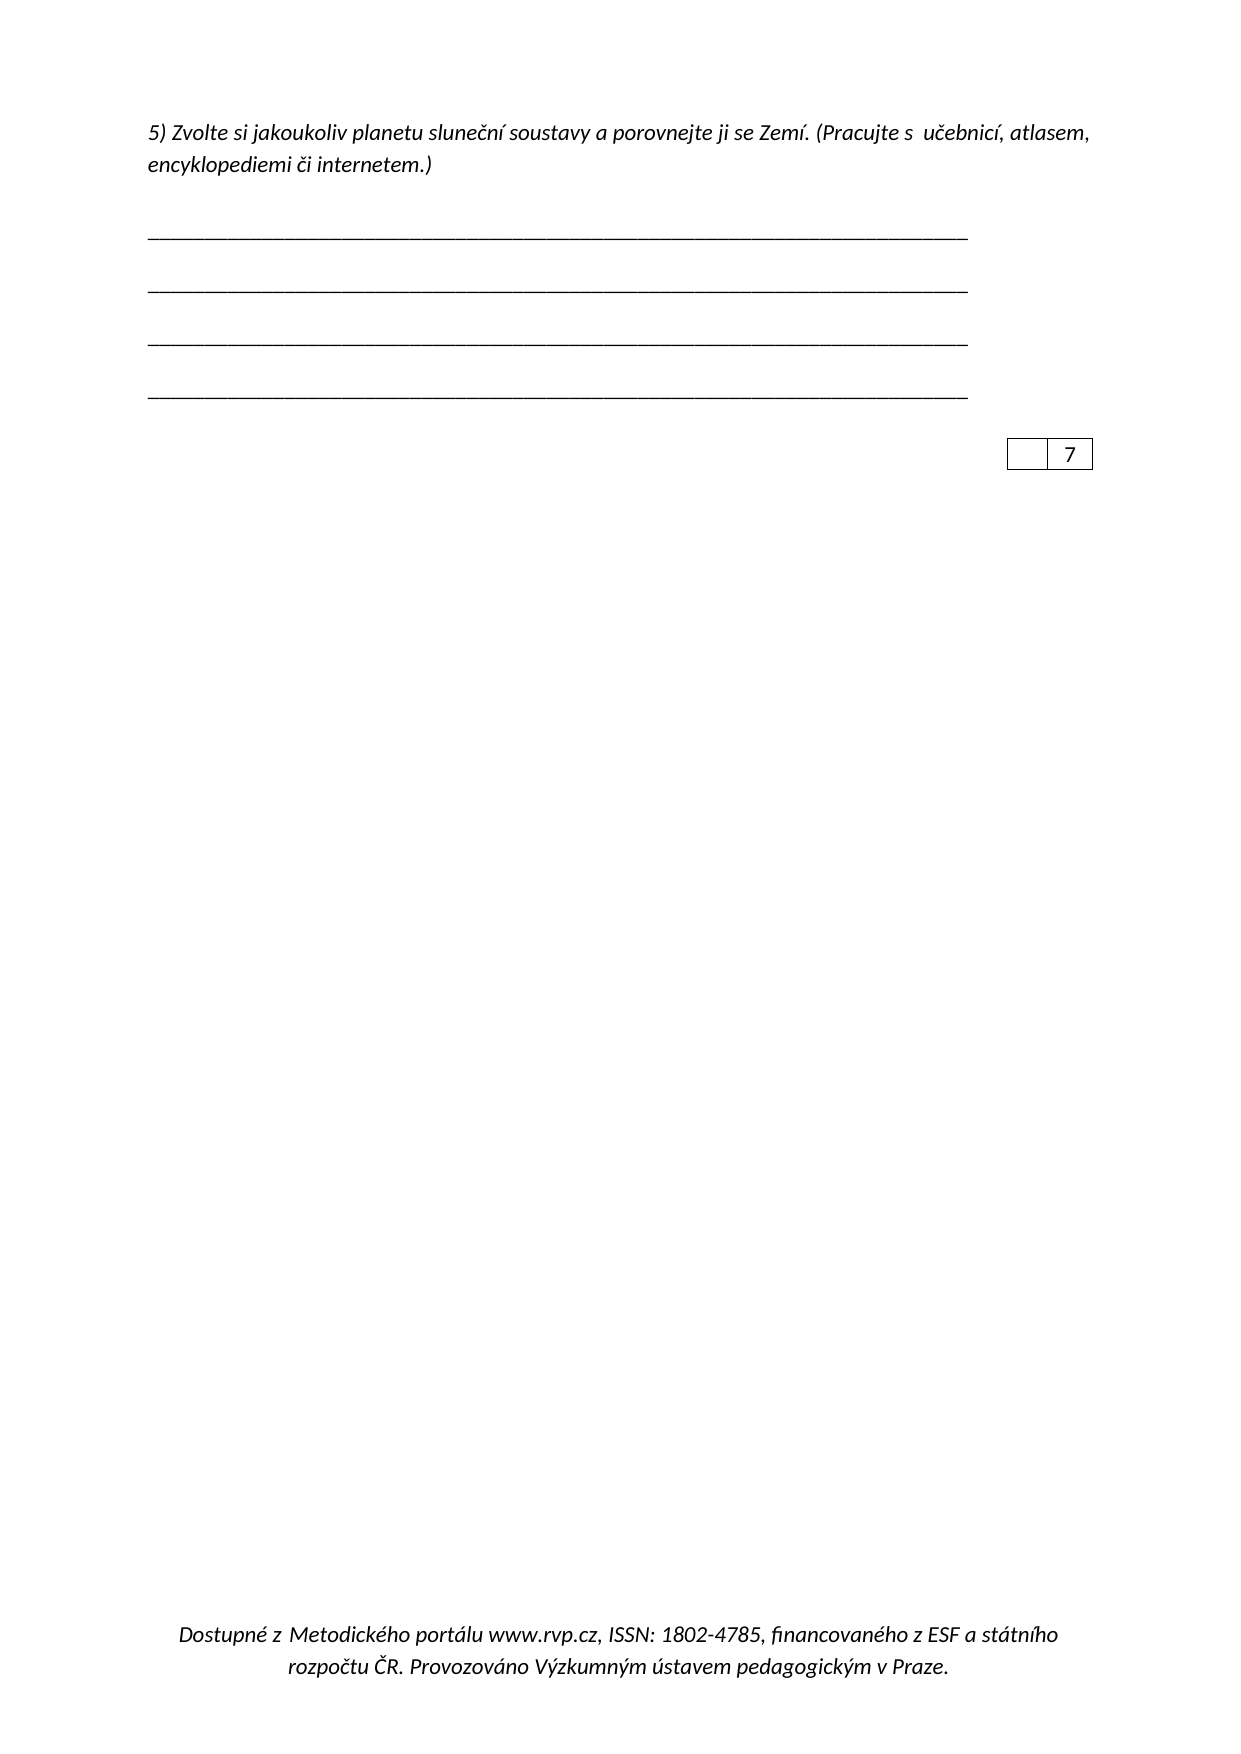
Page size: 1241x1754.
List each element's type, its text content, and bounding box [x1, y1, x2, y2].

table_header [1008, 439, 1047, 469]
text ________________________________________________________________________ [148, 321, 1092, 349]
text ________________________________________________________________________ [148, 374, 1092, 402]
text ________________________________________________________________________ [148, 268, 1092, 296]
table_header 7 [1048, 439, 1092, 469]
text ________________________________________________________________________ [148, 215, 1092, 243]
text 5) Zvolte si jakoukoliv planetu sluneční soustavy a porovnejte ji se Zemí. (Pracujte s učebnicí, atlasem, encyklopediemi či internetem.) [148, 118, 1092, 178]
